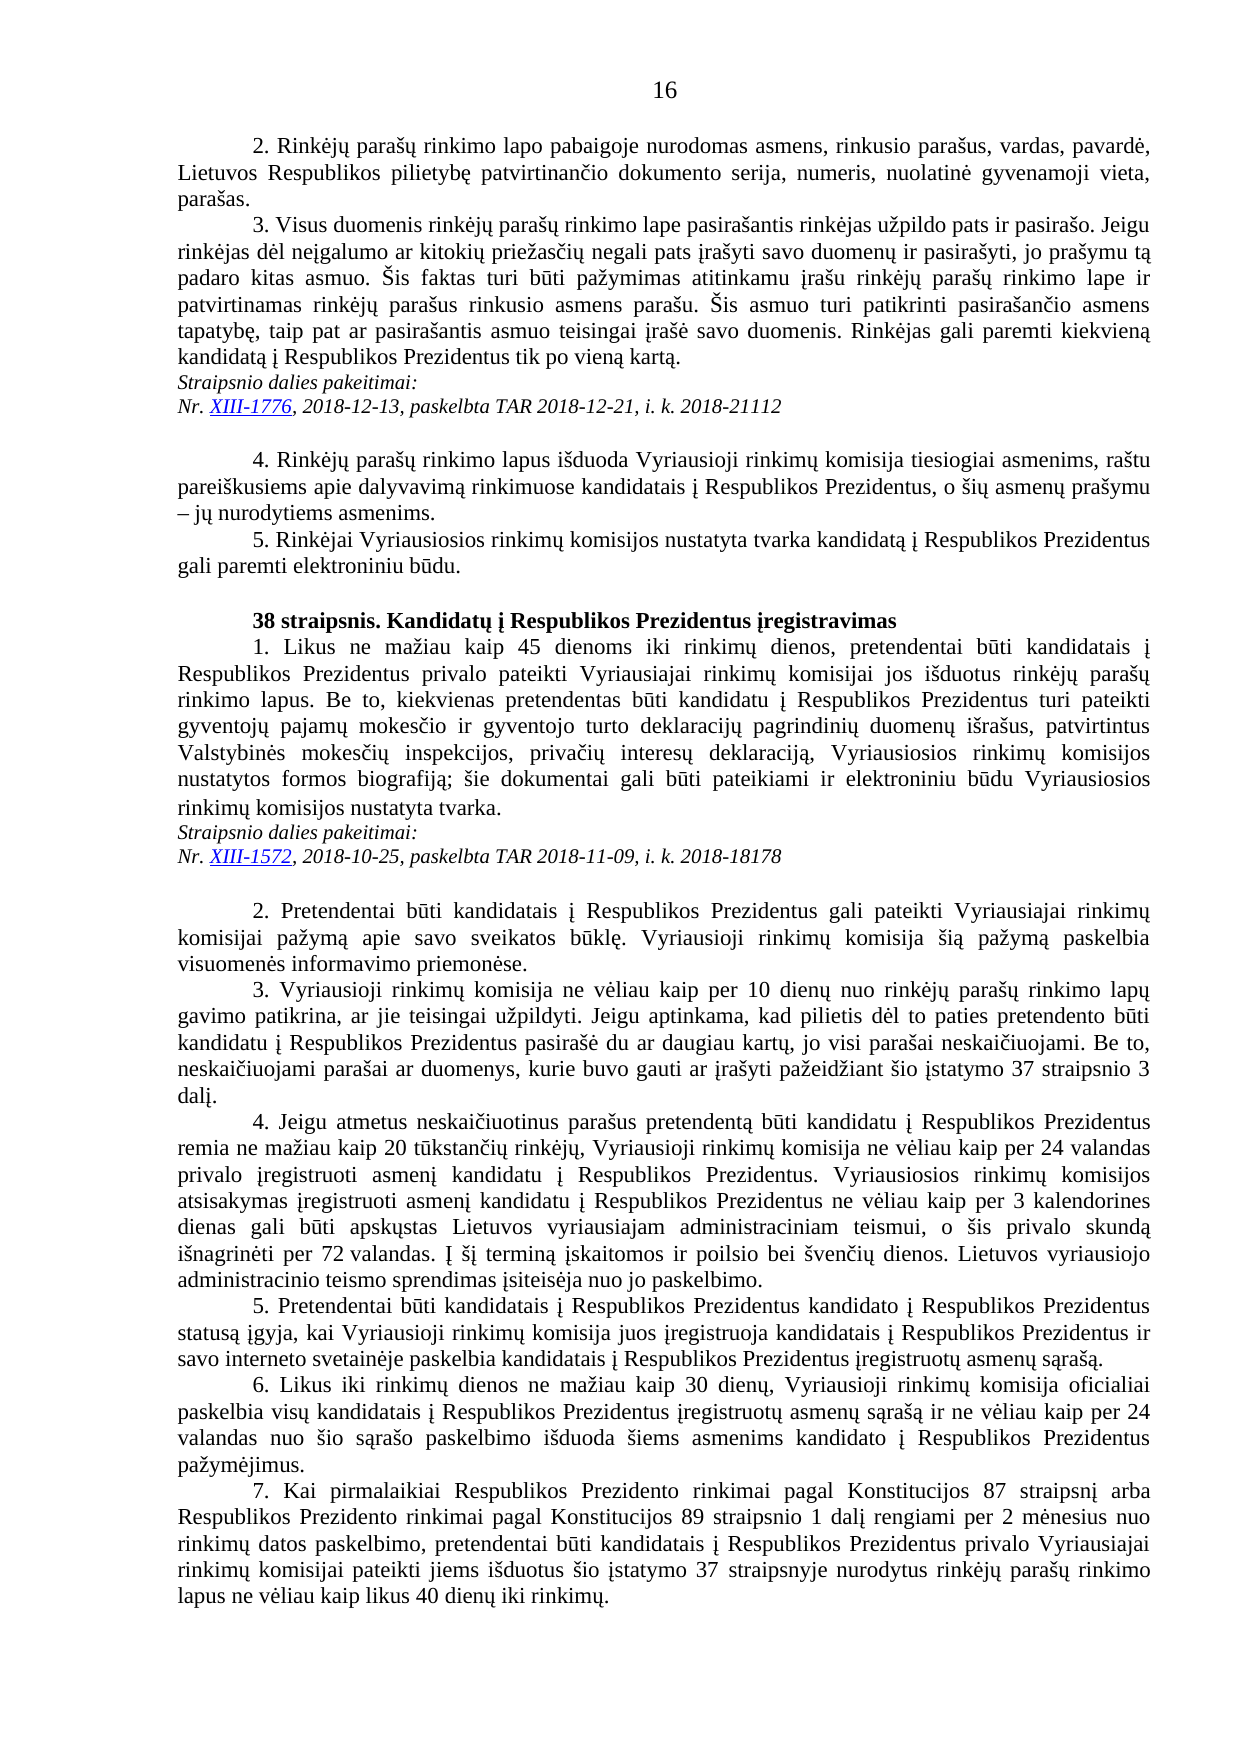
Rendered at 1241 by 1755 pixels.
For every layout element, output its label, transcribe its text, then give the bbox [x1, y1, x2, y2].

text 5. Pretendentai būti kandidatais į Respublikos Prezidentus kandidato į Respublikos Prezidentus statusą įgyja, kai Vyriausioji rinkimų komisija juos įregistruoja kandidatais į Respublikos Prezidentus ir savo interneto svetainėje paskelbia kandidatais į Respublikos Prezidentus įregistruotų asmenų sąrašą. [177, 1292, 1152, 1372]
text 6. Likus iki rinkimų dienos ne mažiau kaip 30 dienų, Vyriausioji rinkimų komisija oficialiai paskelbia visų kandidatais į Respublikos Prezidentus įregistruotų asmenų sąrašą ir ne vėliau kaip per 24 valandas nuo šio sąrašo paskelbimo išduoda šiems asmenims kandidato į Respublikos Prezidentus pažymėjimus. [177, 1372, 1152, 1477]
text 3. Visus duomenis rinkėjų parašų rinkimo lape pasirašantis rinkėjas užpildo pats ir pasirašo. Jeigu rinkėjas dėl neįgalumo ar kitokių priežasčių negali pats įrašyti savo duomenų ir pasirašyti, jo prašymu tą padaro kitas asmuo. Šis faktas turi būti pažymimas atitinkamu įrašu rinkėjų parašų rinkimo lape ir patvirtinamas rinkėjų parašus rinkusio asmens parašu. Šis asmuo turi patikrinti pasirašančio asmens tapatybę, taip pat ar pasirašantis asmuo teisingai įrašė savo duomenis. Rinkėjas gali paremti kiekvieną kandidatą į Respublikos Prezidentus tik po vieną kartą. [177, 212, 1152, 370]
text Nr. XIII-1572, 2018-10-25, paskelbta TAR 2018-11-09, i. k. 2018-18178 [177, 844, 1152, 868]
text 2. Rinkėjų parašų rinkimo lapo pabaigoje nurodomas asmens, rinkusio parašus, vardas, pavardė, Lietuvos Respublikos pilietybę patvirtinančio dokumento serija, numeris, nuolatinė gyvenamoji vieta, parašas. [177, 132, 1152, 212]
text 4. Jeigu atmetus neskaičiuotinus parašus pretendentą būti kandidatu į Respublikos Prezidentus remia ne mažiau kaip 20 tūkstančių rinkėjų, Vyriausioji rinkimų komisija ne vėliau kaip per 24 valandas privalo įregistruoti asmenį kandidatu į Respublikos Prezidentus. Vyriausiosios rinkimų komisijos atsisakymas įregistruoti asmenį kandidatu į Respublikos Prezidentus ne vėliau kaip per 3 kalendorines dienas gali būti apskųstas Lietuvos vyriausiajam administraciniam teismui, o šis privalo skundą išnagrinėti per 72 valandas. Į šį terminą įskaitomos ir poilsio bei švenčių dienos. Lietuvos vyriausiojo administracinio teismo sprendimas įsiteisėja nuo jo paskelbimo. [177, 1108, 1152, 1292]
text 2. Pretendentai būti kandidatais į Respublikos Prezidentus gali pateikti Vyriausiajai rinkimų komisijai pažymą apie savo sveikatos būklę. Vyriausioji rinkimų komisija šią pažymą paskelbia visuomenės informavimo priemonėse. [177, 897, 1152, 976]
text 1. Likus ne mažiau kaip 45 dienoms iki rinkimų dienos, pretendentai būti kandidatais į Respublikos Prezidentus privalo pateikti Vyriausiajai rinkimų komisijai jos išduotus rinkėjų parašų rinkimo lapus. Be to, kiekvienas pretendentas būti kandidatu į Respublikos Prezidentus turi pateikti gyventojų pajamų mokesčio ir gyventojo turto deklaracijų pagrindinių duomenų išrašus, patvirtintus Valstybinės mokesčių inspekcijos, privačių interesų deklaraciją, Vyriausiosios rinkimų komisijos nustatytos formos biografiją; šie dokumentai gali būti pateikiami ir elektroniniu būdu Vyriausiosios rinkimų komisijos nustatyta tvarka. [177, 633, 1152, 820]
text 7. Kai pirmalaikiai Respublikos Prezidento rinkimai pagal Konstitucijos 87 straipsnį arba Respublikos Prezidento rinkimai pagal Konstitucijos 89 straipsnio 1 dalį rengiami per 2 mėnesius nuo rinkimų datos paskelbimo, pretendentai būti kandidatais į Respublikos Prezidentus privalo Vyriausiajai rinkimų komisijai pateikti jiems išduotus šio įstatymo 37 straipsnyje nurodytus rinkėjų parašų rinkimo lapus ne vėliau kaip likus 40 dienų iki rinkimų. [177, 1477, 1152, 1609]
text Straipsnio dalies pakeitimai: [177, 370, 1152, 394]
text Nr. XIII-1776, 2018-12-13, paskelbta TAR 2018-12-21, i. k. 2018-21112 [177, 394, 1152, 418]
text 3. Vyriausioji rinkimų komisija ne vėliau kaip per 10 dienų nuo rinkėjų parašų rinkimo lapų gavimo patikrina, ar jie teisingai užpildyti. Jeigu aptinkama, kad pilietis dėl to paties pretendento būti kandidatu į Respublikos Prezidentus pasirašė du ar daugiau kartų, jo visi parašai neskaičiuojami. Be to, neskaičiuojami parašai ar duomenys, kurie buvo gauti ar įrašyti pažeidžiant šio įstatymo 37 straipsnio 3 dalį. [177, 976, 1152, 1108]
text 4. Rinkėjų parašų rinkimo lapus išduoda Vyriausioji rinkimų komisija tiesiogiai asmenims, raštu pareiškusiems apie dalyvavimą rinkimuose kandidatais į Respublikos Prezidentus, o šių asmenų prašymu – jų nurodytiems asmenims. [177, 447, 1152, 526]
text 5. Rinkėjai Vyriausiosios rinkimų komisijos nustatyta tvarka kandidatą į Respublikos Prezidentus gali paremti elektroniniu būdu. [177, 526, 1152, 578]
text Straipsnio dalies pakeitimai: [177, 820, 1152, 844]
text 38 straipsnis. Kandidatų į Respublikos Prezidentus įregistravimas [177, 607, 1152, 633]
